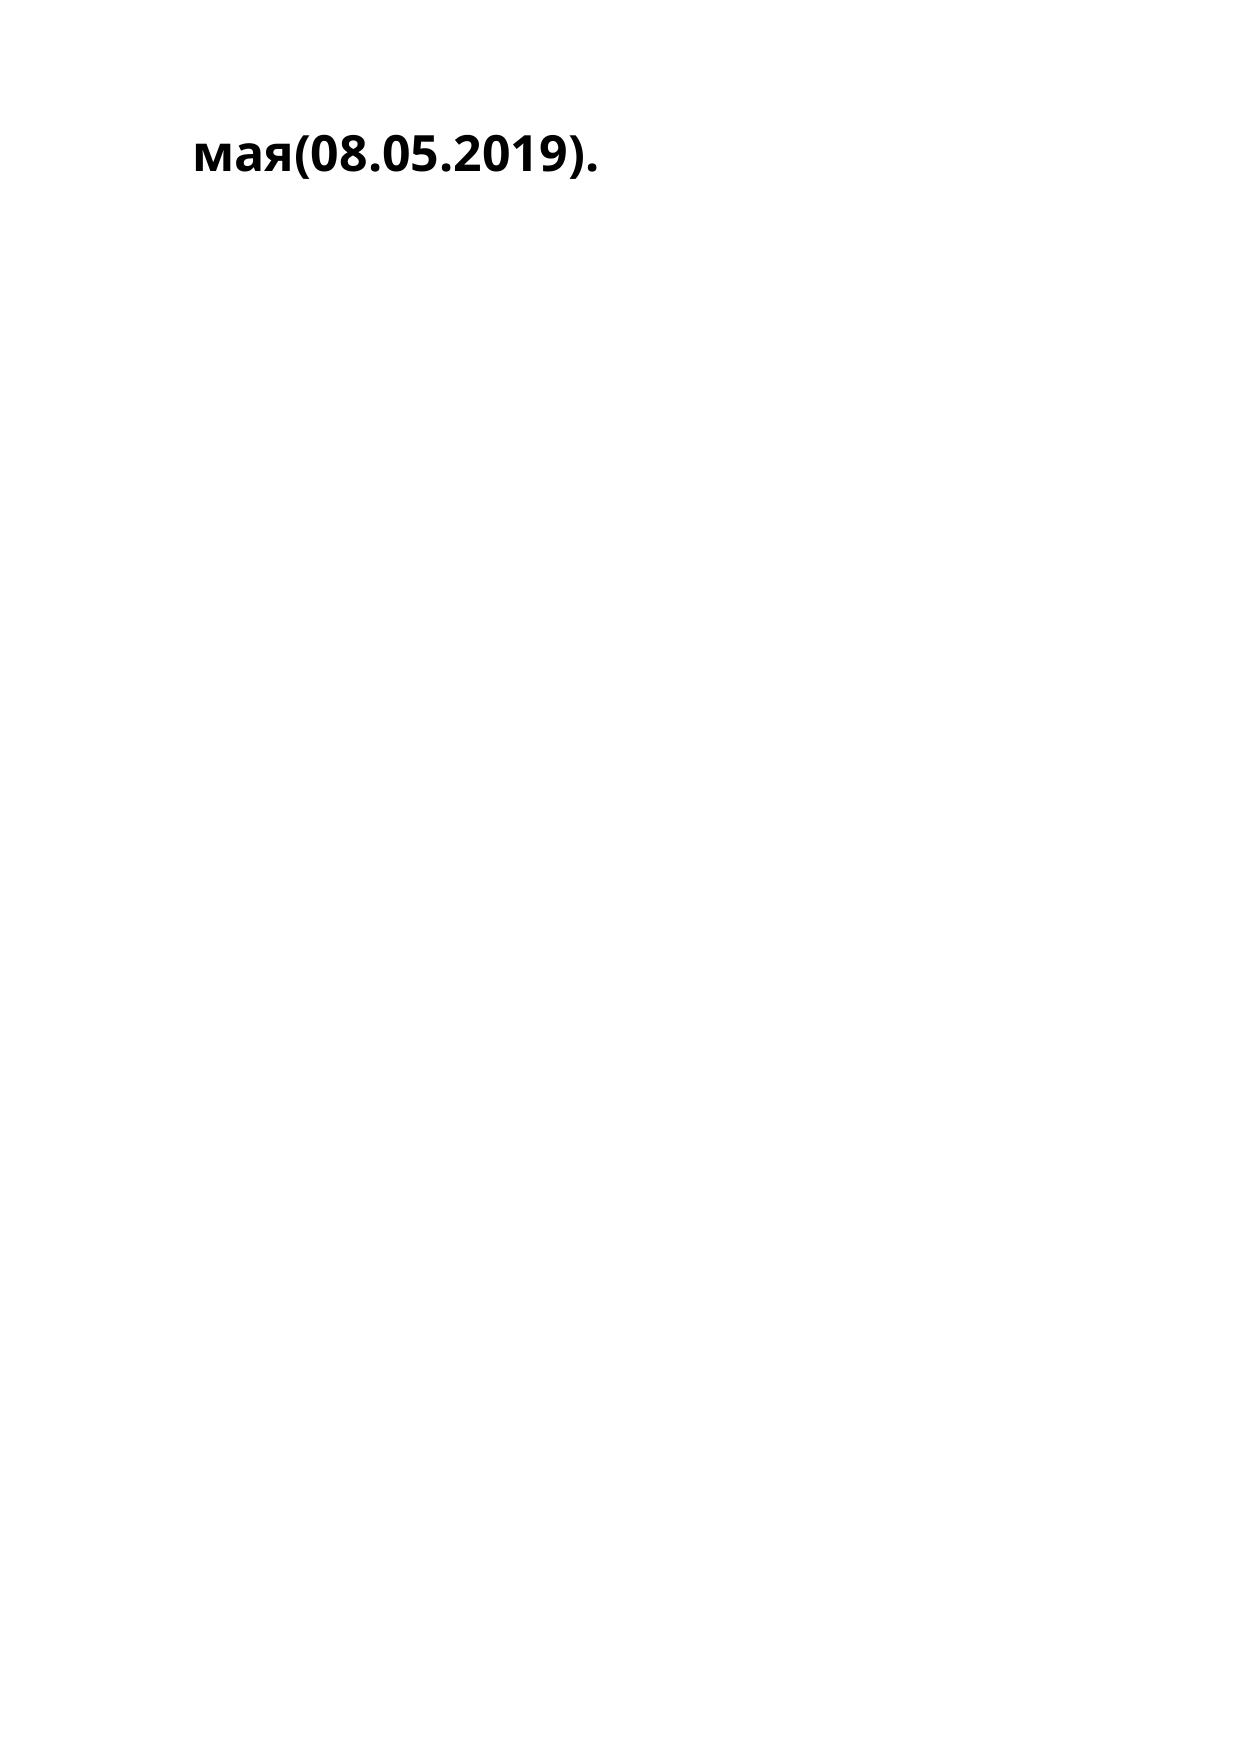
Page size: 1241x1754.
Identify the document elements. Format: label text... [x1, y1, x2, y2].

list мая(08.05.2019). [118, 118, 1122, 244]
